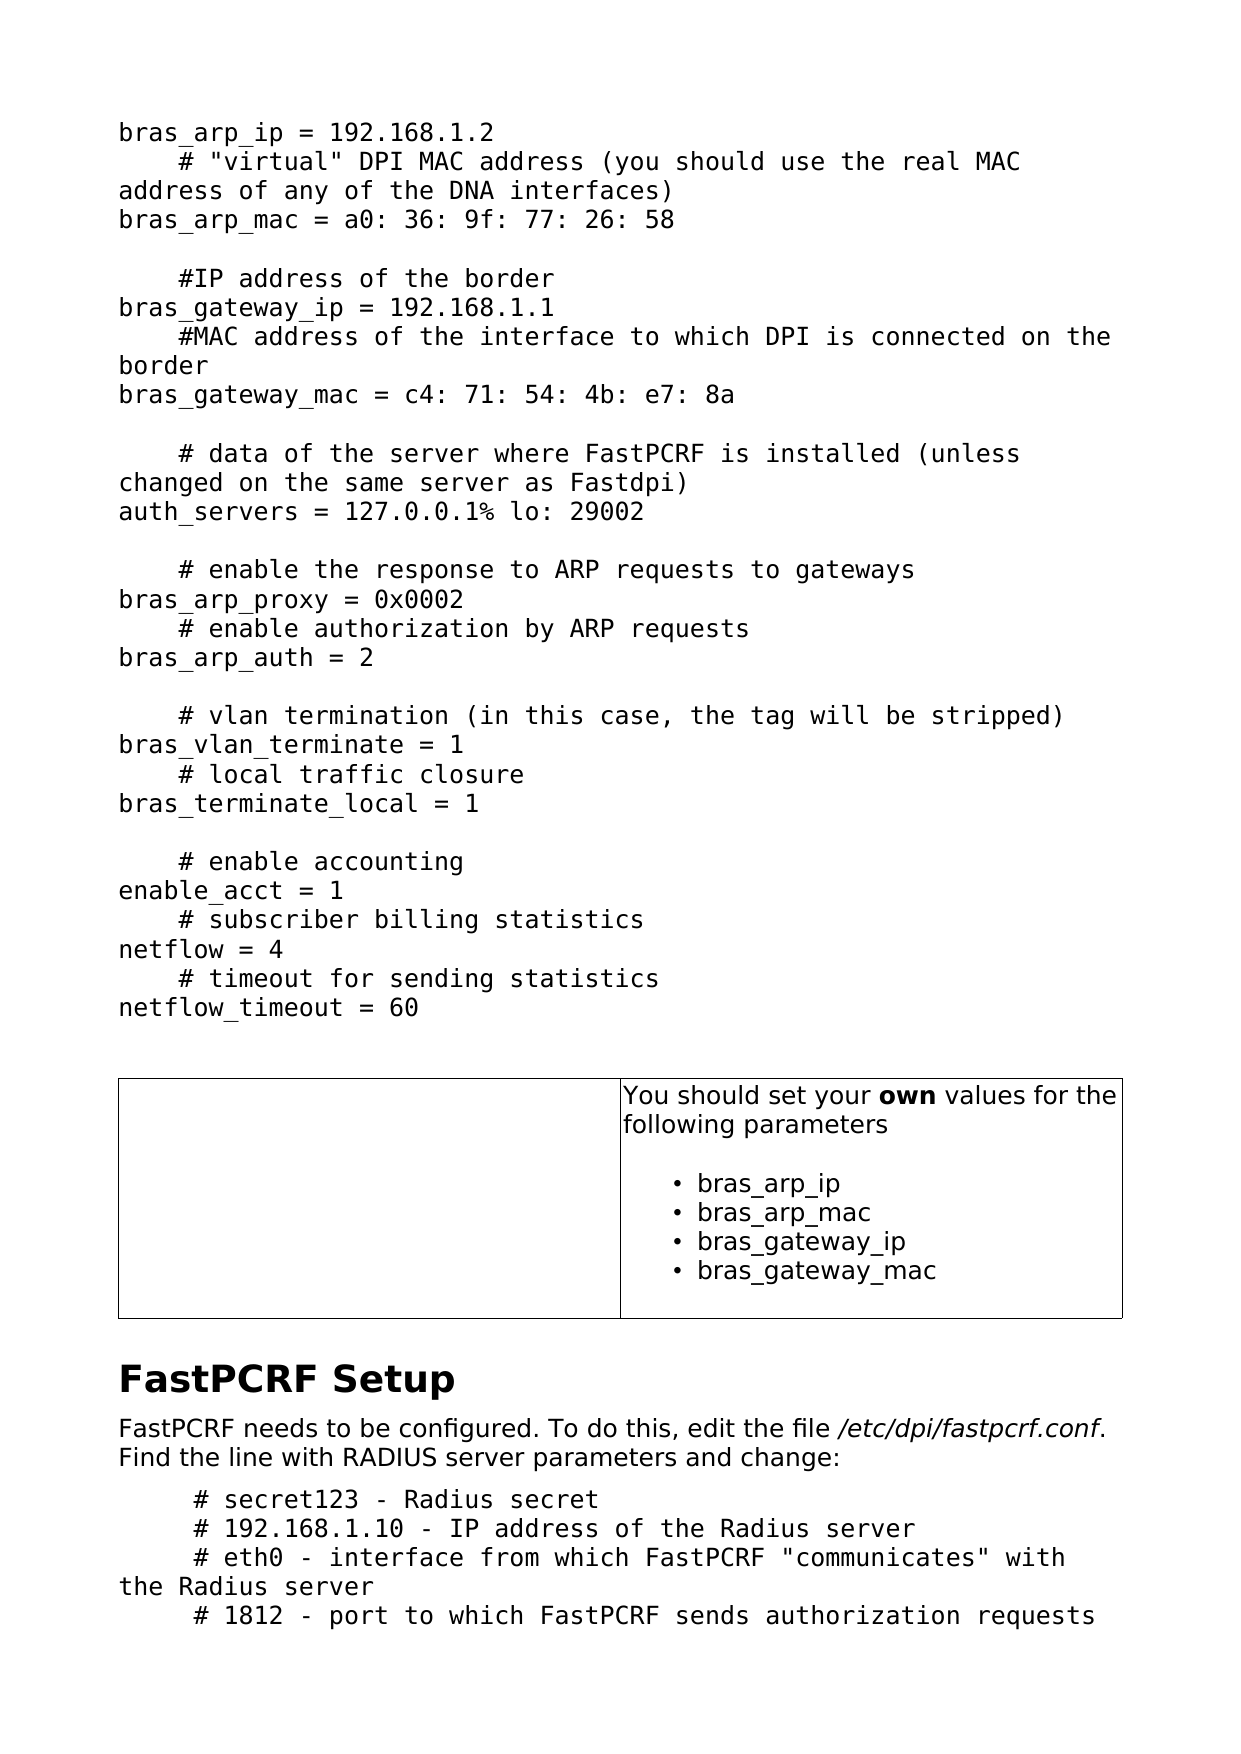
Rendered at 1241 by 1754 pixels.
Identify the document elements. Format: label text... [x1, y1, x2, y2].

text FastPCRF needs to be configured. To do this, edit the file /etc/dpi/fastpcrf.conf. Find the line with RADIUS server parameters and change: [118, 1414, 1122, 1472]
table_header [119, 1079, 620, 1318]
table_header You should set your own values for the following parameters bras_arp_ip bras_arp_mac bras_gateway_ip bras_gateway_mac [621, 1079, 1122, 1318]
subtitle FastPCRF Setup [118, 1358, 1122, 1401]
text # secret123 - Radius secret # 192.168.1.10 - IP address of the Radius server # eth0 - interface from which FastPCRF "communicates" with the Radius server # 1812 - port to which FastPCRF sends authorization requests [118, 1485, 1122, 1631]
text bras_arp_ip = 192.168.1.2 # "virtual" DPI MAC address (you should use the real MAC address of any of the DNA interfaces) bras_arp_mac = a0: 36: 9f: 77: 26: 58 #IP address of the border bras_gateway_ip = 192.168.1.1 #MAC address of the interface to which DPI is connected on the border bras_gateway_mac = c4: 71: 54: 4b: e7: 8a # data of the server where FastPCRF is installed (unless changed on the same server as Fastdpi) auth_servers = 127.0.0.1% lo: 29002 # enable the response to ARP requests to gateways bras_arp_proxy = 0x0002 # enable authorization by ARP requests bras_arp_auth = 2 # vlan termination (in this case, the tag will be stripped) bras_vlan_terminate = 1 # local traffic closure bras_terminate_local = 1 # enable accounting enable_acct = 1 # subscriber billing statistics netflow = 4 # timeout for sending statistics netflow_timeout = 60 [118, 118, 1122, 1051]
